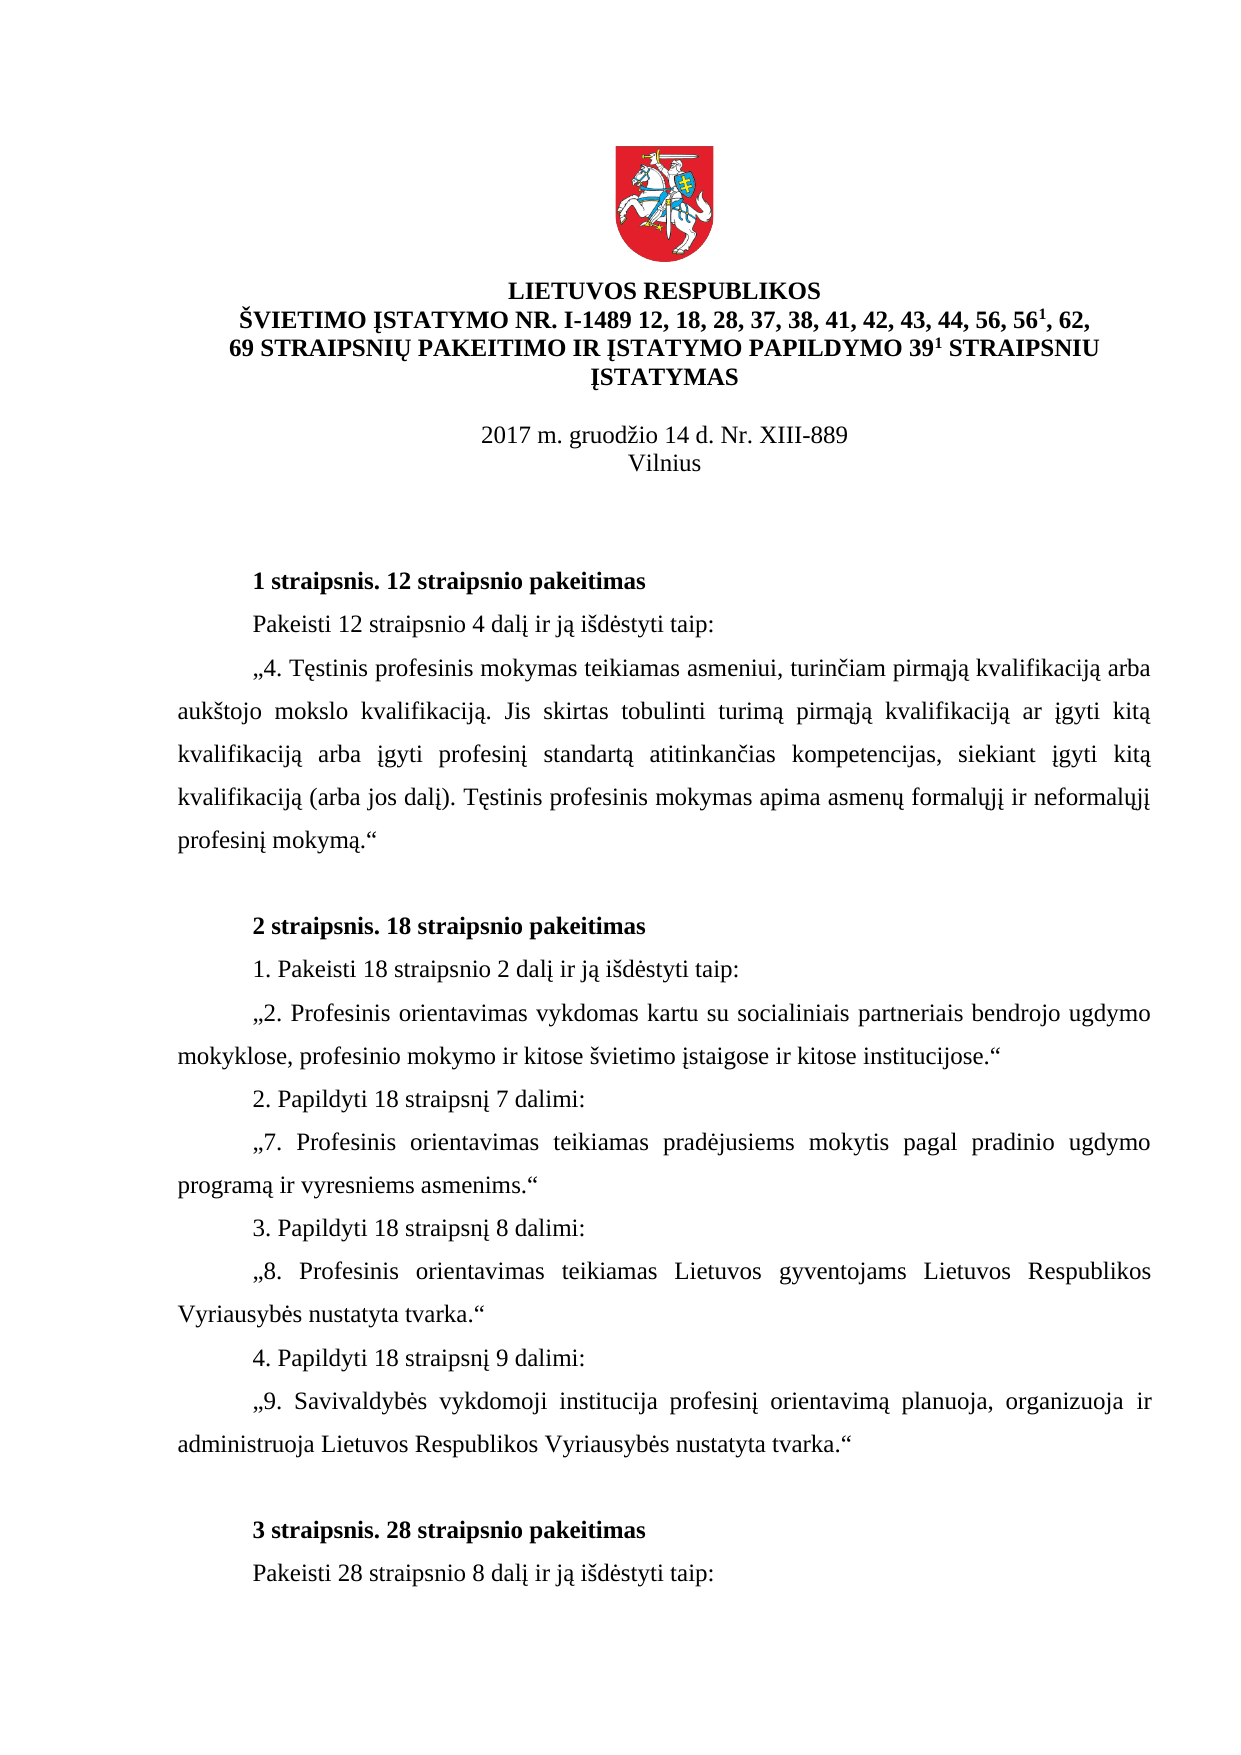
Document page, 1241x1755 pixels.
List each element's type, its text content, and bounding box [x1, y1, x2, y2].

text „2. Profesinis orientavimas vykdomas kartu su socialiniais partneriais bendrojo ugdymo mokyklose, profesinio mokymo ir kitose švietimo įstaigose ir kitose institucijose.“ [177, 998, 1152, 1069]
text 1. Pakeisti 18 straipsnio 2 dalį ir ją išdėstyti taip: [177, 954, 1152, 983]
text ŠVIETIMO ĮSTATYMO NR. I-1489 12, 18, 28, 37, 38, 41, 42, 43, 44, 56, 561, 62, 69 STRAIPSNIŲ PAKEITIMO IR ĮSTATYMO PAPILDYMO 391 STRAIPSNIU [177, 305, 1152, 362]
text „7. Profesinis orientavimas teikiamas pradėjusiems mokytis pagal pradinio ugdymo programą ir vyresniems asmenims.“ [177, 1127, 1152, 1199]
text „9. Savivaldybės vykdomoji institucija profesinį orientavimą planuoja, organizuoja ir administruoja Lietuvos Respublikos Vyriausybės nustatyta tvarka.“ [177, 1386, 1152, 1458]
text 4. Papildyti 18 straipsnį 9 dalimi: [177, 1343, 1152, 1371]
text Pakeisti 12 straipsnio 4 dalį ir ją išdėstyti taip: [177, 609, 1152, 638]
text 2 straipsnis. 18 straipsnio pakeitimas [177, 911, 1152, 940]
text „8. Profesinis orientavimas teikiamas Lietuvos gyventojams Lietuvos Respublikos Vyriausybės nustatyta tvarka.“ [177, 1256, 1152, 1328]
text LIETUVOS RESPUBLIKOS [177, 276, 1152, 305]
text Vilnius [177, 448, 1152, 477]
text ĮSTATYMAS [177, 362, 1152, 391]
text 2. Papildyti 18 straipsnį 7 dalimi: [177, 1084, 1152, 1113]
text 3. Papildyti 18 straipsnį 8 dalimi: [177, 1213, 1152, 1242]
text 3 straipsnis. 28 straipsnio pakeitimas [177, 1515, 1152, 1544]
text 2017 m. gruodžio 14 d. Nr. XIII-889 [177, 420, 1152, 448]
text Pakeisti 28 straipsnio 8 dalį ir ją išdėstyti taip: [177, 1558, 1152, 1587]
text 1 straipsnis. 12 straipsnio pakeitimas [177, 566, 1152, 595]
text „4. Tęstinis profesinis mokymas teikiamas asmeniui, turinčiam pirmąją kvalifikaciją arba aukštojo mokslo kvalifikaciją. Jis skirtas tobulinti turimą pirmąją kvalifikaciją ar įgyti kitą kvalifikaciją arba įgyti profesinį standartą atitinkančias kompetencijas, siekiant įgyti kitą kvalifikaciją (arba jos dalį). Tęstinis profesinis mokymas apima asmenų formalųjį ir neformalųjį profesinį mokymą.“ [177, 653, 1152, 854]
